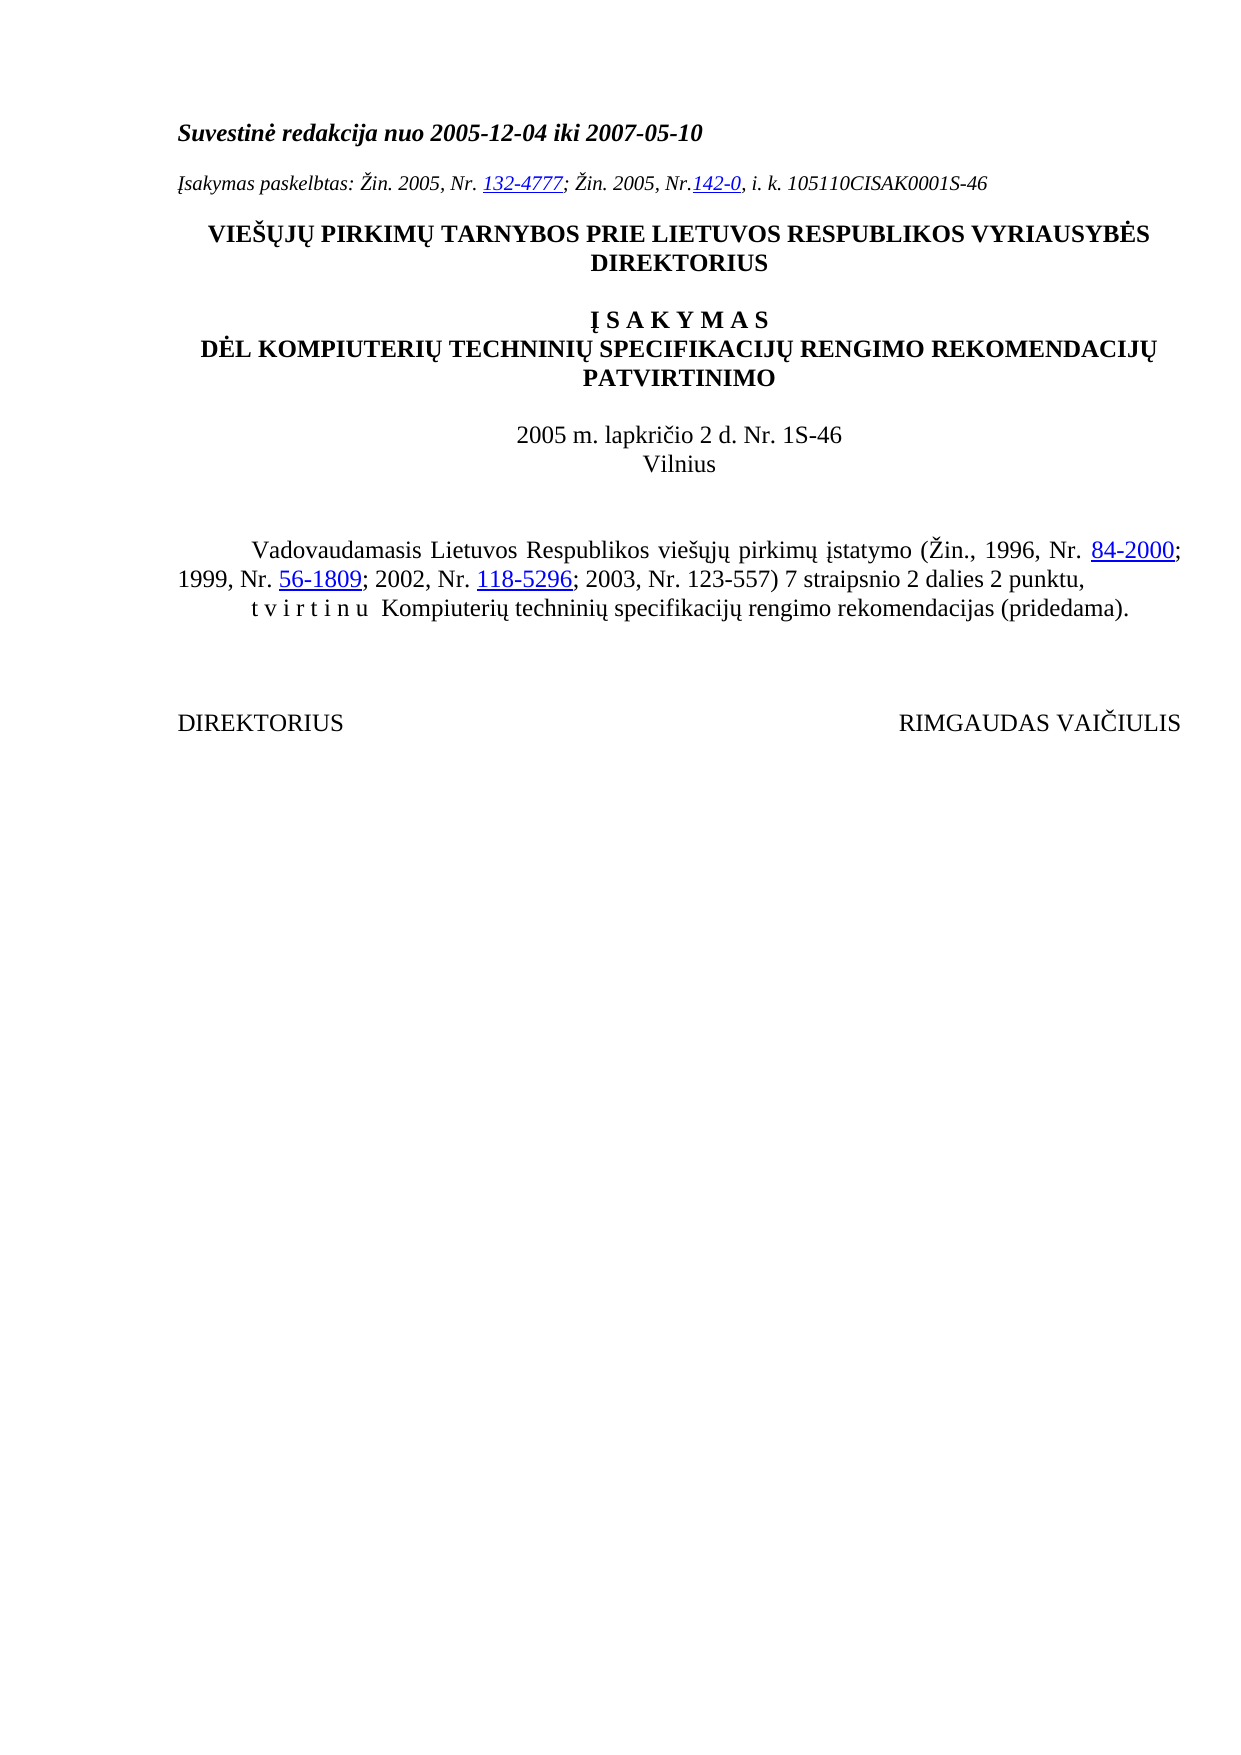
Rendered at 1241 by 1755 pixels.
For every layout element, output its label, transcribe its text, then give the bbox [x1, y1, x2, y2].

text Vadovaudamasis Lietuvos Respublikos viešųjų pirkimų įstatymo (Žin., 1996, Nr. 84-2000; 1999, Nr. 56-1809; 2002, Nr. 118-5296; 2003, Nr. 123-557) 7 straipsnio 2 dalies 2 punktu, [177, 535, 1181, 593]
text VIEŠŲJŲ PIRKIMŲ TARNYBOS PRIE LIETUVOS RESPUBLIKOS VYRIAUSYBĖS DIREKTORIUS [177, 219, 1181, 277]
text DIREKTORIUS RIMGAUDAS VAIČIULIS [177, 708, 1181, 737]
text DĖL KOMPIUTERIŲ TECHNINIŲ SPECIFIKACIJŲ RENGIMO REKOMENDACIJŲ PATVIRTINIMO [177, 334, 1181, 392]
text Vilnius [177, 449, 1181, 478]
text Į S A K Y M A S [177, 305, 1181, 334]
text Įsakymas paskelbtas: Žin. 2005, Nr. 132-4777; Žin. 2005, Nr.142-0, i. k. 105110CISAK0001S-46 [177, 171, 1181, 195]
text tvirtinu Kompiuterių techninių specifikacijų rengimo rekomendacijas (pridedama). [177, 593, 1181, 622]
text 2005 m. lapkričio 2 d. Nr. 1S-46 [177, 420, 1181, 449]
text Suvestinė redakcija nuo 2005-12-04 iki 2007-05-10 [177, 118, 1181, 147]
